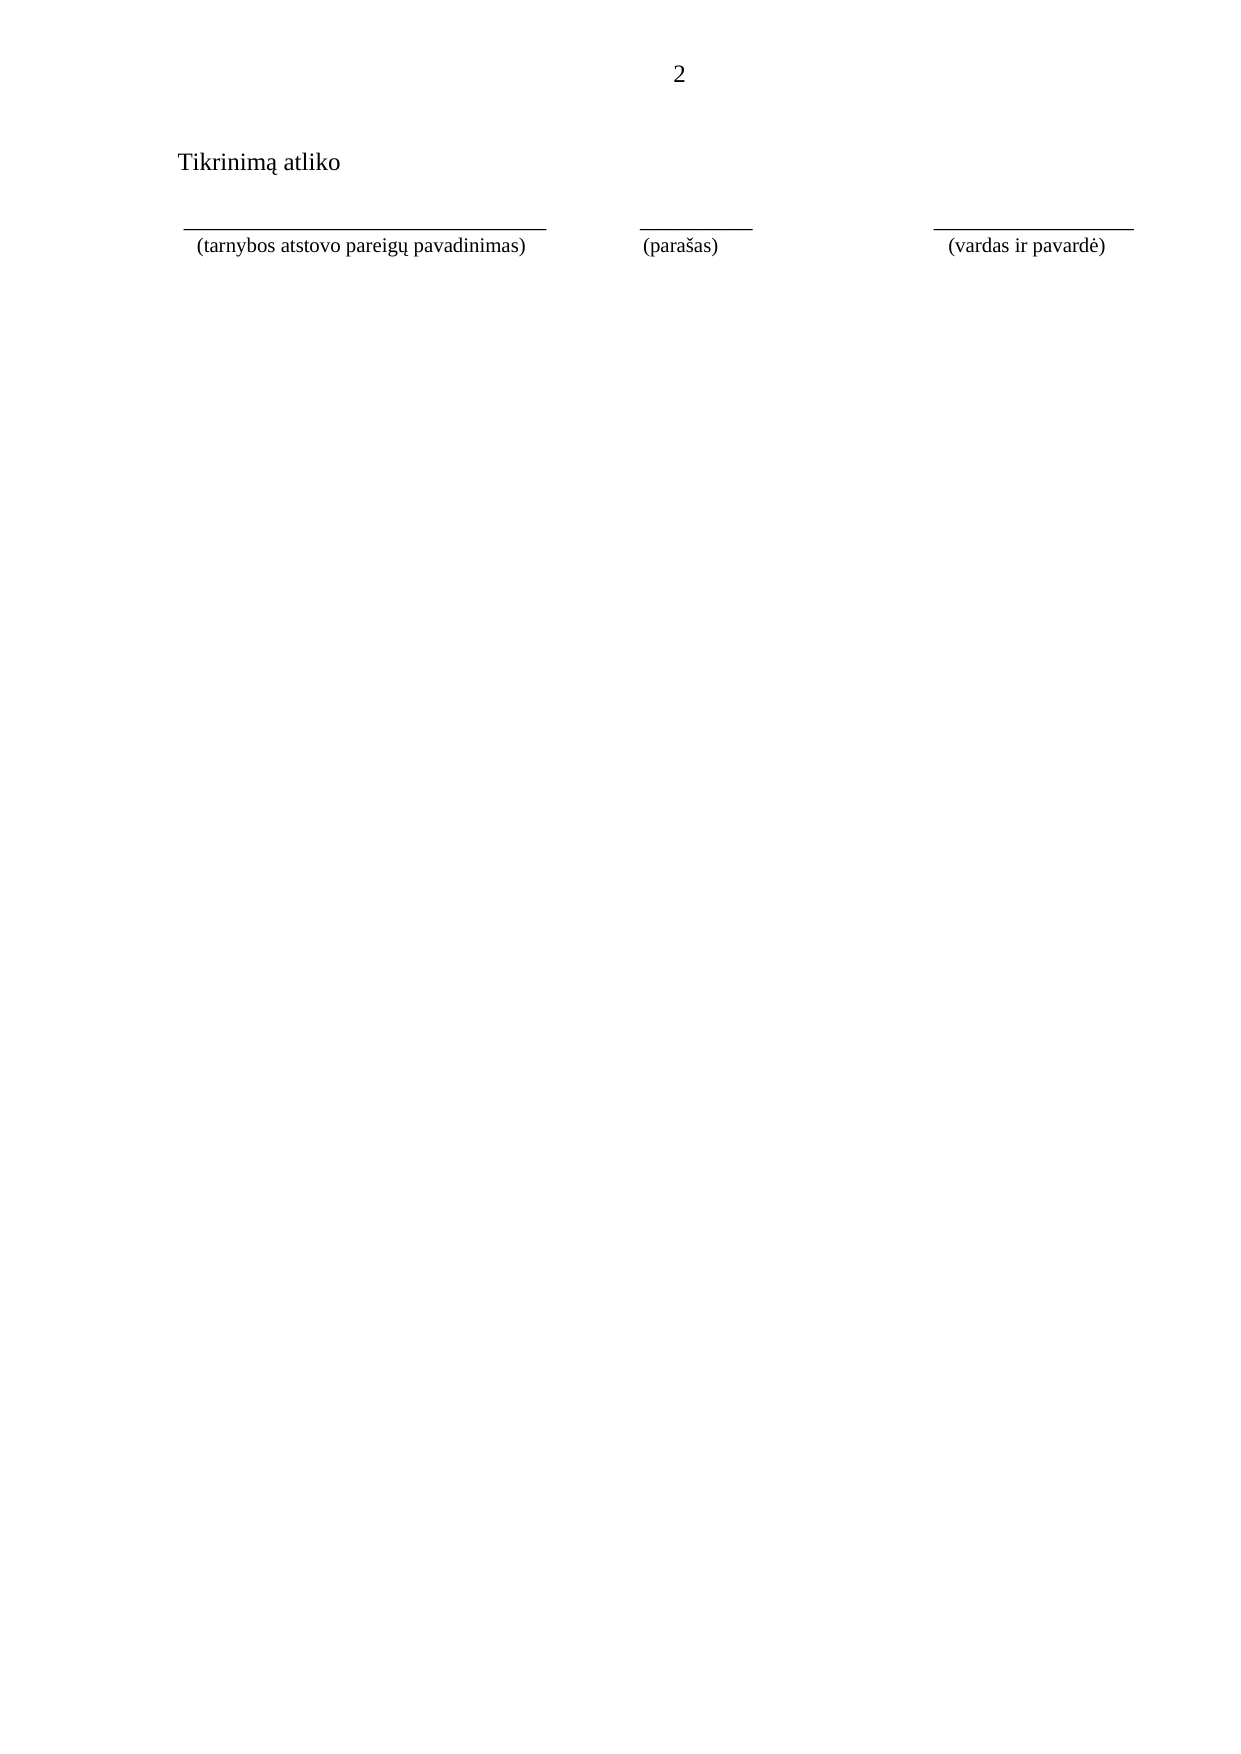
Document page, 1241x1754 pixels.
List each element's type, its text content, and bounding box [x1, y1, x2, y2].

text (tarnybos atstovo pareigų pavadinimas) (parašas) (vardas ir pavardė) [177, 233, 1181, 257]
text _____________________________ _________ ________________ [177, 204, 1181, 233]
text Tikrinimą atliko [177, 147, 1181, 176]
